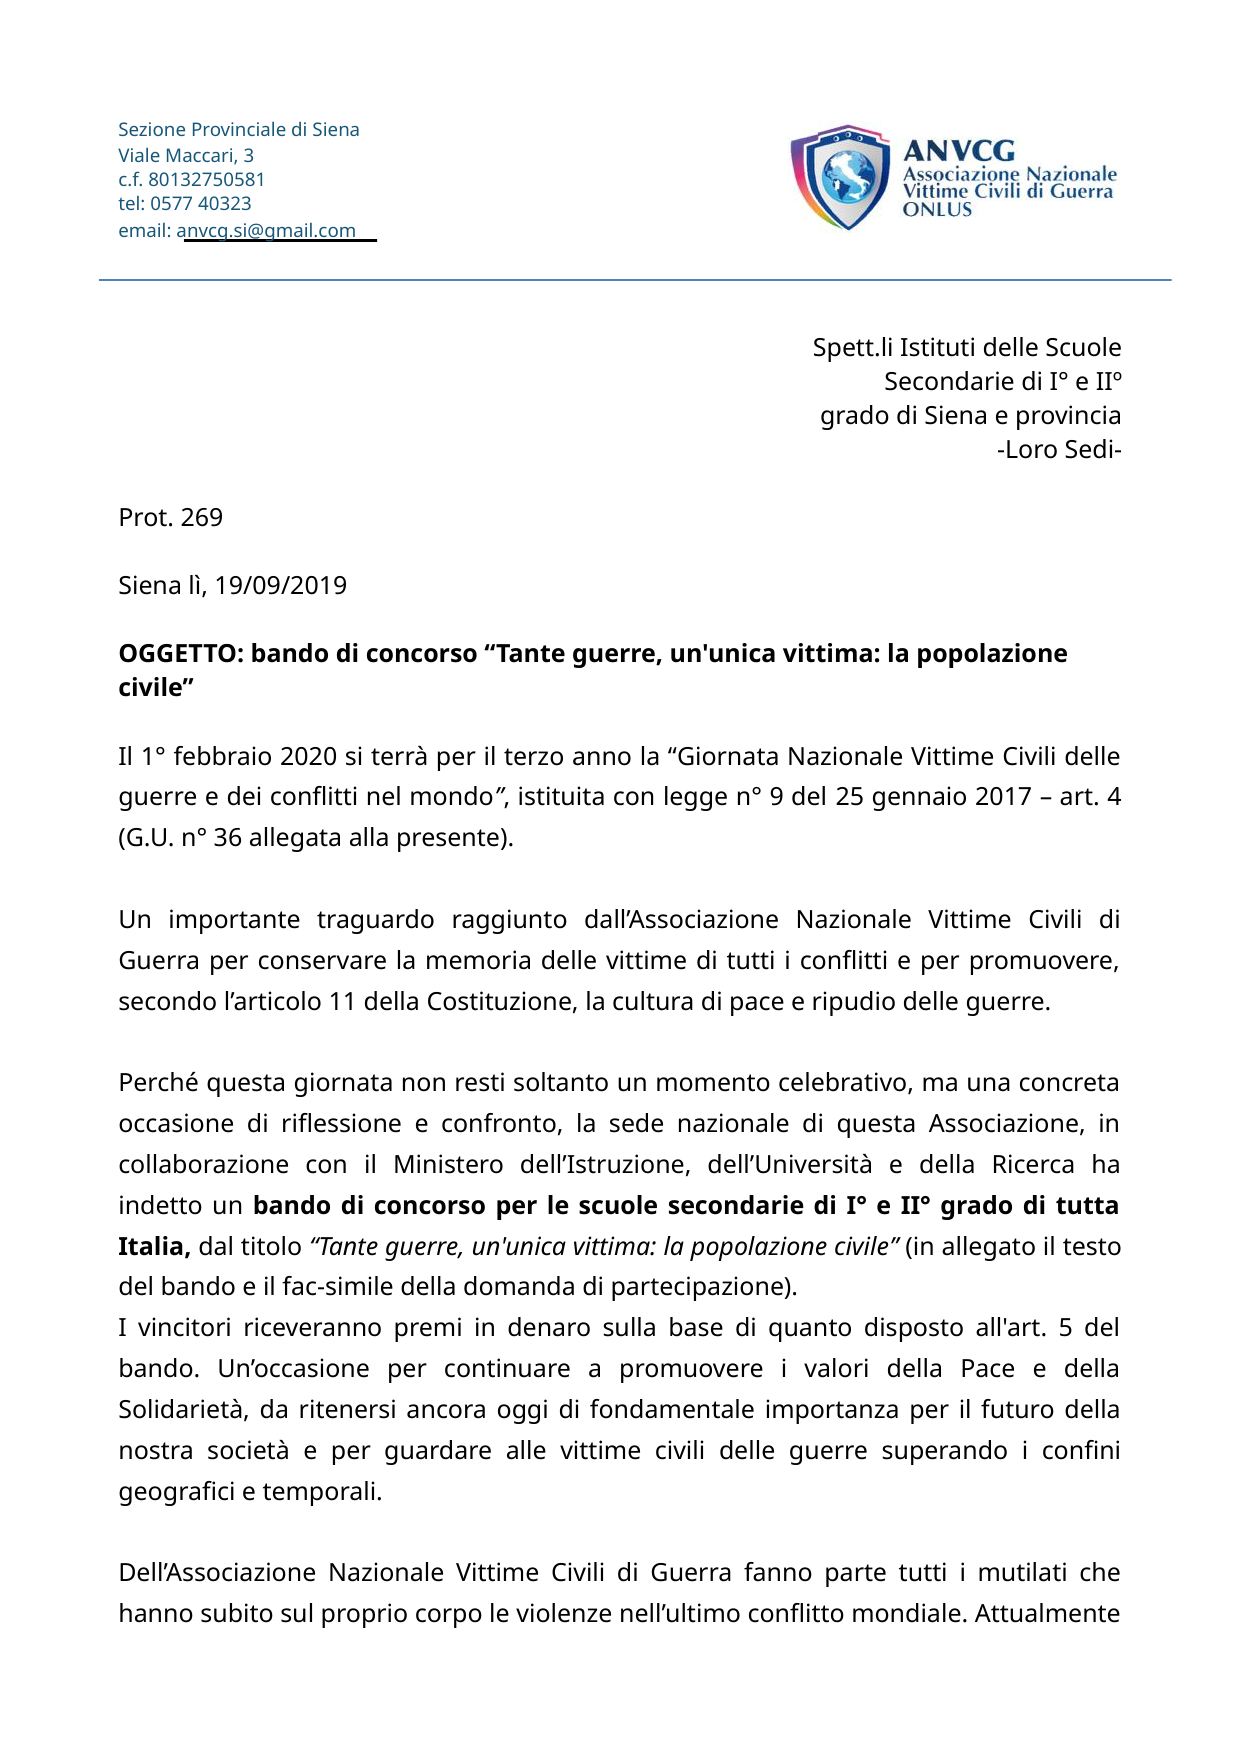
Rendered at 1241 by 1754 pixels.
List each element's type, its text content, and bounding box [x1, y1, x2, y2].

text Prot. 269 [118, 500, 1122, 534]
text tel: 0577 40323 [118, 192, 787, 215]
text -Loro Sedi- [118, 432, 1122, 466]
text OGGETTO: bando di concorso “Tante guerre, un'unica vittima: la popolazione civile” [118, 636, 1122, 704]
text Il 1° febbraio 2020 si terrà per il terzo anno la “Giornata Nazionale Vittime Civili delle guerre e dei conflitti nel mondo”, istituita con legge n° 9 del 25 gennaio 2017 – art. 4 (G.U. n° 36 allegata alla presente). [118, 738, 1122, 854]
text Spett.li Istituti delle Scuole [118, 329, 1122, 363]
text Sezione Provinciale di Siena [118, 118, 1122, 141]
text c.f. 80132750581 [118, 167, 787, 192]
text Dell’Associazione Nazionale Vittime Civili di Guerra fanno parte tutti i mutilati che hanno subito sul proprio corpo le violenze nell’ultimo conflitto mondiale. Attualmente [118, 1555, 1122, 1630]
text Un importante traguardo raggiunto dall’Associazione Nazionale Vittime Civili di Guerra per conservare la memoria delle vittime di tutti i conflitti e per promuovere, secondo l’articolo 11 della Costituzione, la cultura di pace e ripudio delle guerre. [118, 901, 1122, 1017]
text Siena lì, 19/09/2019 [118, 568, 1122, 602]
text Secondarie di I° e IIº [118, 363, 1122, 397]
text grado di Siena e provincia [118, 397, 1122, 432]
text Perché questa giornata non resti soltanto un momento celebrativo, ma una concreta occasione di riflessione e confronto, la sede nazionale di questa Associazione, in collaborazione con il Ministero dell’Istruzione, dell’Università e della Ricerca ha indetto un bando di concorso per le scuole secondarie di I° e II° grado di tutta Italia, dal titolo “Tante guerre, un'unica vittima: la popolazione civile” (in allegato il testo del bando e il fac-simile della domanda di partecipazione). [118, 1065, 1122, 1303]
text email: anvcg.si@gmail.com [118, 217, 1122, 243]
picture [787, 121, 1121, 236]
text Viale Maccari, 3 [118, 144, 787, 167]
text I vincitori riceveranno premi in denaro sulla base di quanto disposto all'art. 5 del bando. Un’occasione per continuare a promuovere i valori della Pace e della Solidarietà, da ritenersi ancora oggi di fondamentale importanza per il futuro della nostra società e per guardare alle vittime civili delle guerre superando i confini geografici e temporali. [118, 1310, 1122, 1507]
